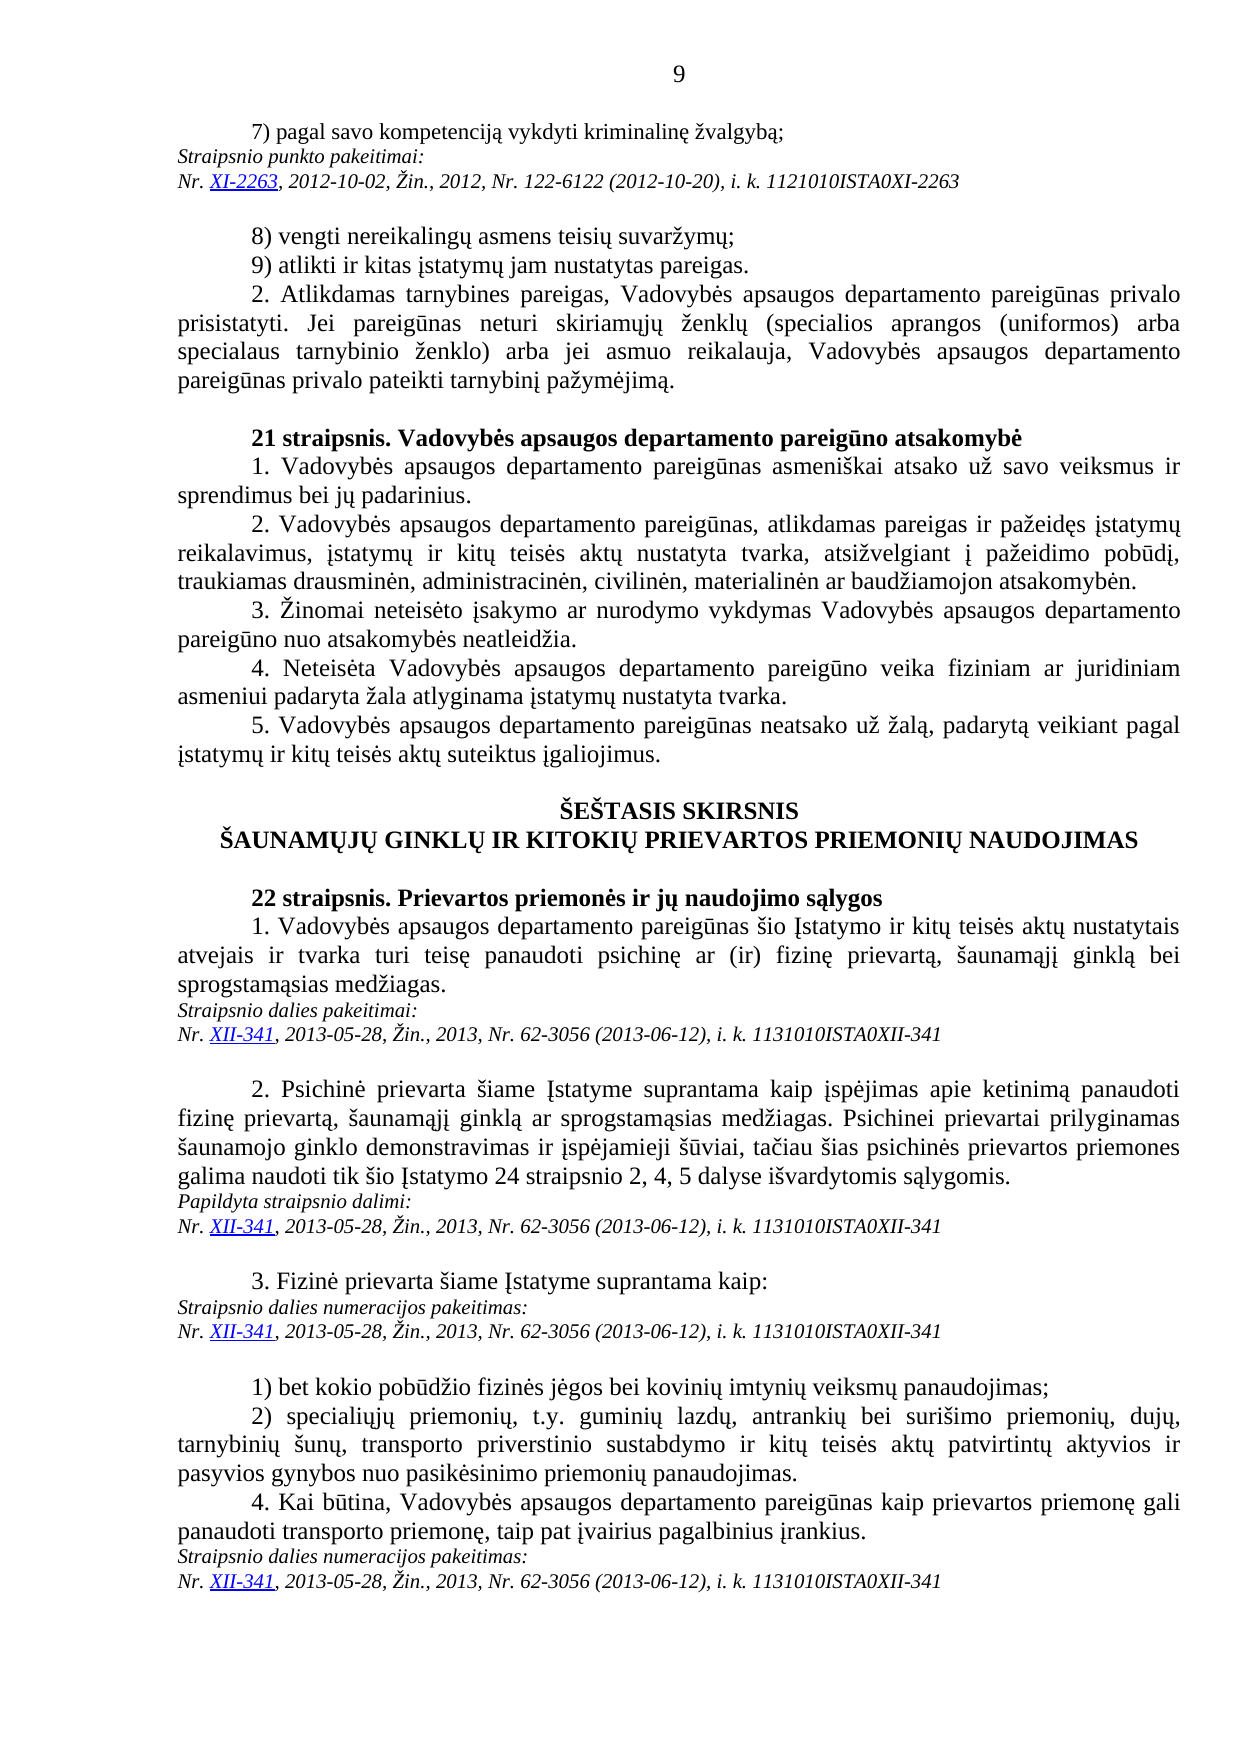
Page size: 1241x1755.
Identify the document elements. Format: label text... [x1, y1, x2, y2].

text ŠEŠTASIS SKIRSNIS [177, 796, 1181, 825]
text Nr. XII-341, 2013-05-28, Žin., 2013, Nr. 62-3056 (2013-06-12), i. k. 1131010ISTA0XII-341 [177, 1022, 1181, 1046]
text 8) vengti nereikalingų asmens teisių suvaržymų; [177, 221, 1181, 250]
text 7) pagal savo kompetenciją vykdyti kriminalinę žvalgybą; [177, 118, 1181, 144]
text Nr. XII-341, 2013-05-28, Žin., 2013, Nr. 62-3056 (2013-06-12), i. k. 1131010ISTA0XII-341 [177, 1319, 1181, 1343]
text 9) atlikti ir kitas įstatymų jam nustatytas pareigas. [177, 250, 1181, 279]
text 2. Vadovybės apsaugos departamento pareigūnas, atlikdamas pareigas ir pažeidęs įstatymų reikalavimus, įstatymų ir kitų teisės aktų nustatyta tvarka, atsižvelgiant į pažeidimo pobūdį, traukiamas drausminėn, administracinėn, civilinėn, materialinėn ar baudžiamojon atsakomybėn. [177, 509, 1181, 595]
text Straipsnio dalies numeracijos pakeitimas: [177, 1544, 1181, 1568]
text Nr. XII-341, 2013-05-28, Žin., 2013, Nr. 62-3056 (2013-06-12), i. k. 1131010ISTA0XII-341 [177, 1568, 1181, 1593]
text Straipsnio punkto pakeitimai: [177, 144, 1181, 168]
text 1. Vadovybės apsaugos departamento pareigūnas šio Įstatymo ir kitų teisės aktų nustatytais atvejais ir tvarka turi teisę panaudoti psichinę ar (ir) fizinę prievartą, šaunamąjį ginklą bei sprogstamąsias medžiagas. [177, 911, 1181, 998]
text Straipsnio dalies pakeitimai: [177, 998, 1181, 1022]
text 5. Vadovybės apsaugos departamento pareigūnas neatsako už žalą, padarytą veikiant pagal įstatymų ir kitų teisės aktų suteiktus įgaliojimus. [177, 710, 1181, 768]
text 2. Psichinė prievarta šiame Įstatyme suprantama kaip įspėjimas apie ketinimą panaudoti fizinę prievartą, šaunamąjį ginklą ar sprogstamąsias medžiagas. Psichinei prievartai prilyginamas šaunamojo ginklo demonstravimas ir įspėjamieji šūviai, tačiau šias psichinės prievartos priemones galima naudoti tik šio Įstatymo 24 straipsnio 2, 4, 5 dalyse išvardytomis sąlygomis. [177, 1074, 1181, 1189]
text 4. Kai būtina, Vadovybės apsaugos departamento pareigūnas kaip prievartos priemonę gali panaudoti transporto priemonę, taip pat įvairius pagalbinius įrankius. [177, 1487, 1181, 1544]
text Papildyta straipsnio dalimi: [177, 1189, 1181, 1213]
text Nr. XI-2263, 2012-10-02, Žin., 2012, Nr. 122-6122 (2012-10-20), i. k. 1121010ISTA0XI-2263 [177, 168, 1181, 193]
text 2. Atlikdamas tarnybines pareigas, Vadovybės apsaugos departamento pareigūnas privalo prisistatyti. Jei pareigūnas neturi skiriamųjų ženklų (specialios aprangos (uniformos) arba specialaus tarnybinio ženklo) arba jei asmuo reikalauja, Vadovybės apsaugos departamento pareigūnas privalo pateikti tarnybinį pažymėjimą. [177, 279, 1181, 394]
text 3. Fizinė prievarta šiame Įstatyme suprantama kaip: [177, 1266, 1181, 1295]
text 1) bet kokio pobūdžio fizinės jėgos bei kovinių imtynių veiksmų panaudojimas; [177, 1372, 1181, 1401]
text Straipsnio dalies numeracijos pakeitimas: [177, 1295, 1181, 1319]
text 1. Vadovybės apsaugos departamento pareigūnas asmeniškai atsako už savo veiksmus ir sprendimus bei jų padarinius. [177, 451, 1181, 509]
text 3. Žinomai neteisėto įsakymo ar nurodymo vykdymas Vadovybės apsaugos departamento pareigūno nuo atsakomybės neatleidžia. [177, 595, 1181, 653]
text Nr. XII-341, 2013-05-28, Žin., 2013, Nr. 62-3056 (2013-06-12), i. k. 1131010ISTA0XII-341 [177, 1213, 1181, 1238]
text 4. Neteisėta Vadovybės apsaugos departamento pareigūno veika fiziniam ar juridiniam asmeniui padaryta žala atlyginama įstatymų nustatyta tvarka. [177, 653, 1181, 710]
text 2) specialiųjų priemonių, t.y. guminių lazdų, antrankių bei surišimo priemonių, dujų, tarnybinių šunų, transporto priverstinio sustabdymo ir kitų teisės aktų patvirtintų aktyvios ir pasyvios gynybos nuo pasikėsinimo priemonių panaudojimas. [177, 1401, 1181, 1487]
text 21 straipsnis. Vadovybės apsaugos departamento pareigūno atsakomybė [177, 423, 1181, 451]
text ŠAUNAMŲJŲ GINKLŲ IR KITOKIŲ PRIEVARTOS PRIEMONIŲ NAUDOJIMAS [177, 825, 1181, 854]
text 22 straipsnis. Prievartos priemonės ir jų naudojimo sąlygos [177, 883, 1181, 911]
